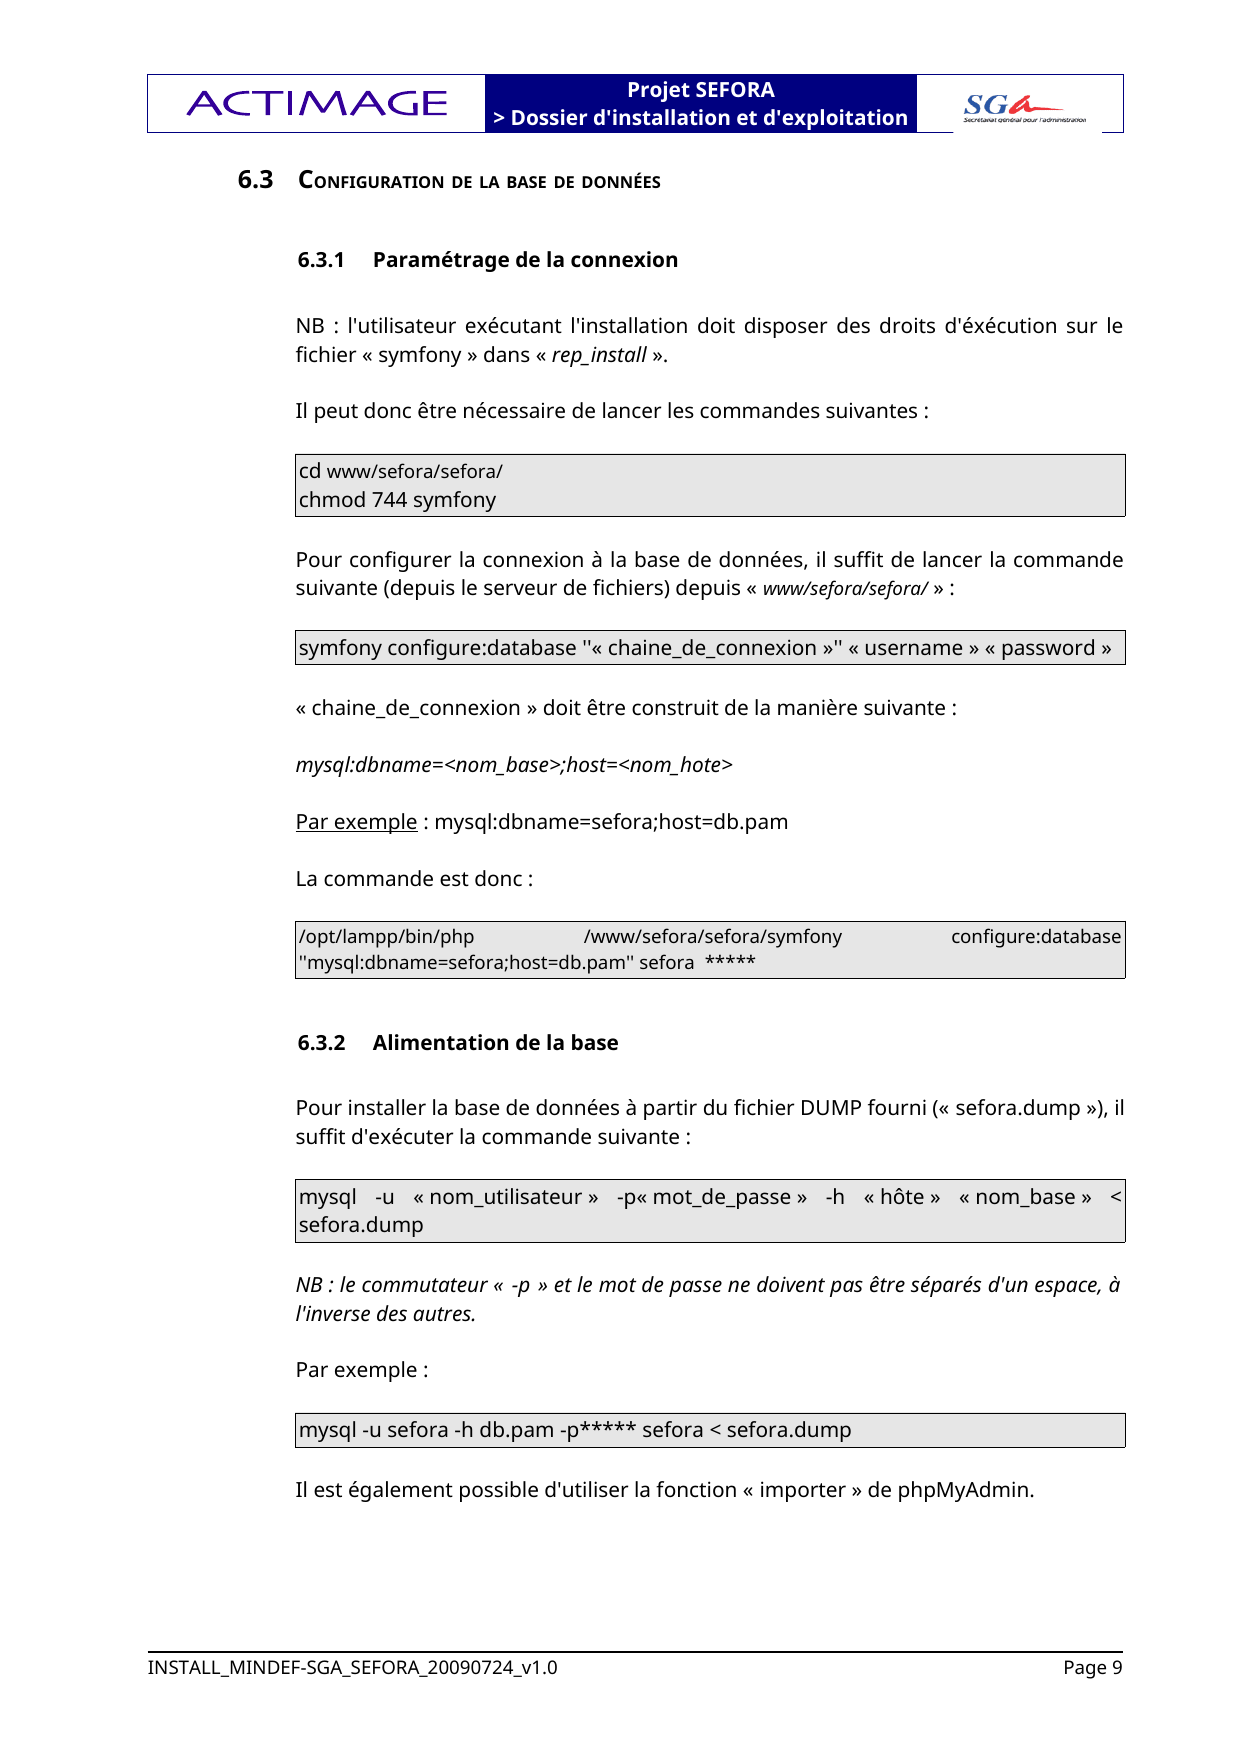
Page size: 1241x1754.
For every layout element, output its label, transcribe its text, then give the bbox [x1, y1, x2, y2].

text cd www/sefora/sefora/ [296, 455, 1125, 482]
text NB : l'utilisateur exécutant l'installation doit disposer des droits d'éxécution sur le fichier « symfony » dans « rep_install ». [295, 311, 1125, 368]
text Il est également possible d'utiliser la fonction « importer » de phpMyAdmin. [295, 1475, 1125, 1504]
text mysql:dbname=<nom_base>;host=<nom_hote> [295, 750, 1125, 778]
subtitle Alimentation de la base [298, 1028, 1125, 1056]
text La commande est donc : [295, 864, 1125, 892]
text « chaine_de_connexion » doit être construit de la manière suivante : [295, 693, 1125, 721]
text symfony configure:database ''« chaine_de_connexion »'' « username » « password » [296, 631, 1125, 664]
text NB : le commutateur « -p » et le mot de passe ne doivent pas être séparés d'un espace, à l'inverse des autres. [295, 1270, 1125, 1327]
text Par exemple : [295, 1356, 1125, 1384]
text mysql -u sefora -h db.pam -p***** sefora < sefora.dump [296, 1414, 1125, 1447]
text Par exemple : mysql:dbname=sefora;host=db.pam [295, 807, 1125, 835]
subtitle Paramétrage de la connexion [298, 245, 1125, 274]
text Il peut donc être nécessaire de lancer les commandes suivantes : [295, 397, 1125, 425]
picture [953, 80, 1102, 141]
text mysql -u « nom_utilisateur » -p« mot_de_passe » -h « hôte » « nom_base » < sefora.dump [296, 1180, 1125, 1242]
text chmod 744 symfony [296, 482, 1125, 516]
subtitle Configuration de la base de données [238, 161, 1125, 195]
text Pour installer la base de données à partir du fichier DUMP fourni (« sefora.dump »), il suffit d'exécuter la commande suivante : [295, 1093, 1125, 1150]
text /opt/lampp/bin/php /www/sefora/sefora/symfony configure:database ''mysql:dbname=sefora;host=db.pam'' sefora ***** [296, 922, 1125, 978]
text Pour configurer la connexion à la base de données, il suffit de lancer la commande suivante (depuis le serveur de fichiers) depuis « www/sefora/sefora/ » : [295, 545, 1125, 602]
